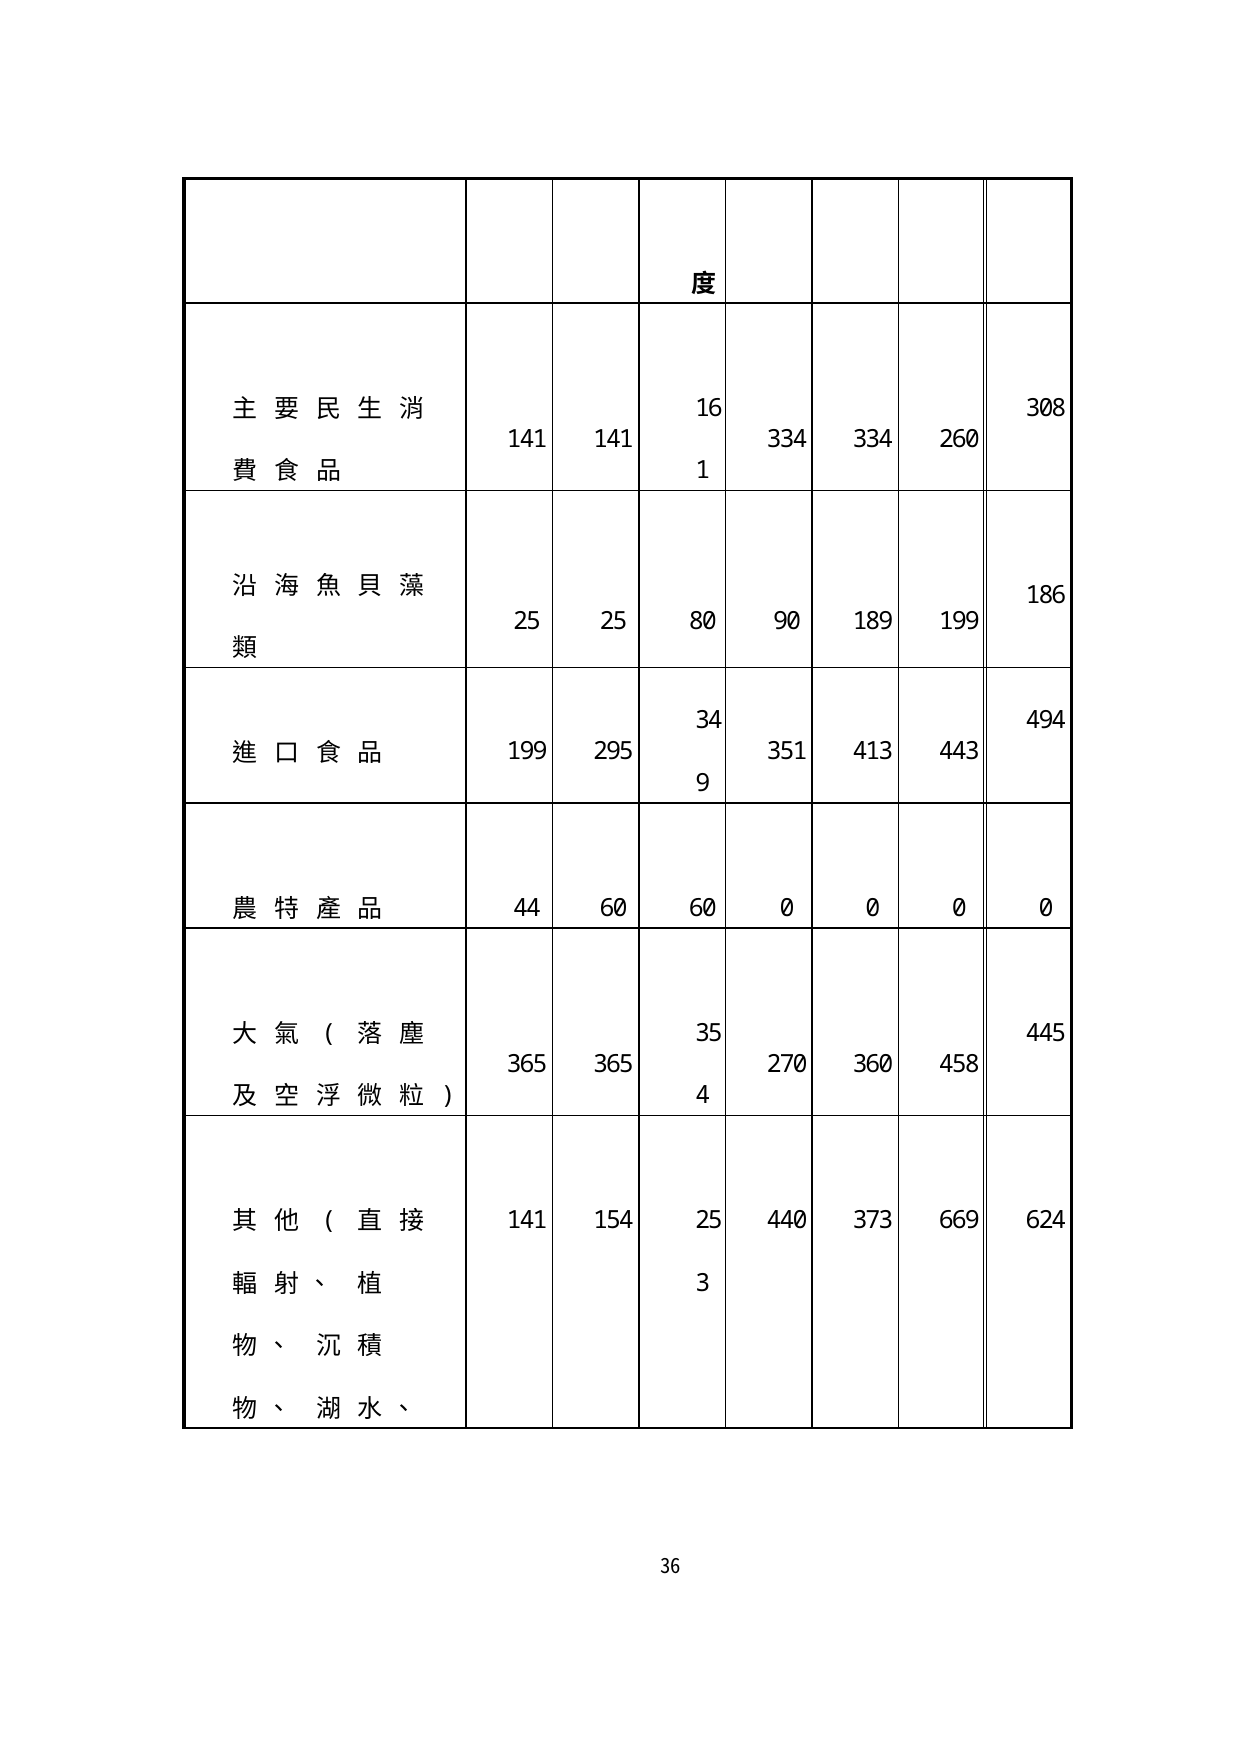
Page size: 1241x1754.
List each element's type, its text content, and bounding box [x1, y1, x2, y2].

table_cell 440 [726, 1116, 811, 1427]
table_cell 443 [899, 668, 983, 802]
table_cell 445 [987, 929, 1070, 1115]
table_cell 494 [987, 668, 1070, 802]
table_cell 0 [899, 804, 983, 927]
table_header 度 [640, 180, 725, 302]
table_header [553, 180, 638, 302]
table_cell 308 [987, 304, 1070, 490]
table_cell 189 [813, 491, 898, 667]
table_cell 295 [553, 668, 638, 802]
table_cell 334 [813, 304, 898, 490]
table_cell 沿海魚貝藻類 [186, 491, 465, 667]
table_cell 351 [726, 668, 811, 802]
table_cell 0 [813, 804, 898, 927]
table_cell 進口食品 [186, 668, 465, 802]
table_cell 44 [467, 804, 552, 927]
table_cell 260 [899, 304, 983, 490]
table_cell 624 [987, 1116, 1070, 1427]
table_cell 0 [726, 804, 811, 927]
table_cell 60 [553, 804, 638, 927]
table_cell 25 [553, 491, 638, 667]
table_cell 199 [899, 491, 983, 667]
table_cell 141 [553, 304, 638, 490]
table_header [813, 180, 898, 302]
table_cell 141 [467, 1116, 552, 1427]
table_cell 161 [640, 304, 725, 490]
table_cell 365 [553, 929, 638, 1115]
table_cell 669 [899, 1116, 983, 1427]
table_header [987, 180, 1070, 302]
table_cell 270 [726, 929, 811, 1115]
table_cell 大氣(落塵及空浮微粒) [186, 929, 465, 1115]
table_cell 60 [640, 804, 725, 927]
table_cell 199 [467, 668, 552, 802]
table_cell 253 [640, 1116, 725, 1427]
table_cell 154 [553, 1116, 638, 1427]
table_cell 334 [726, 304, 811, 490]
table_cell 其他(直接輻射、植物、沉積物、湖水、 [186, 1116, 465, 1427]
table_cell 農特產品 [186, 804, 465, 927]
table_cell 90 [726, 491, 811, 667]
table_cell 365 [467, 929, 552, 1115]
table_header [186, 180, 465, 302]
table_cell 主要民生消費食品 [186, 304, 465, 490]
table_cell 413 [813, 668, 898, 802]
table_header [899, 180, 983, 302]
table_cell 80 [640, 491, 725, 667]
table_cell 186 [987, 491, 1070, 667]
table_cell 354 [640, 929, 725, 1115]
table_cell 360 [813, 929, 898, 1115]
table_cell 349 [640, 668, 725, 802]
table_header [726, 180, 811, 302]
table_cell 141 [467, 304, 552, 490]
table_cell 373 [813, 1116, 898, 1427]
table_cell 458 [899, 929, 983, 1115]
table_cell 0 [987, 804, 1070, 927]
table_header [467, 180, 552, 302]
table_cell 25 [467, 491, 552, 667]
